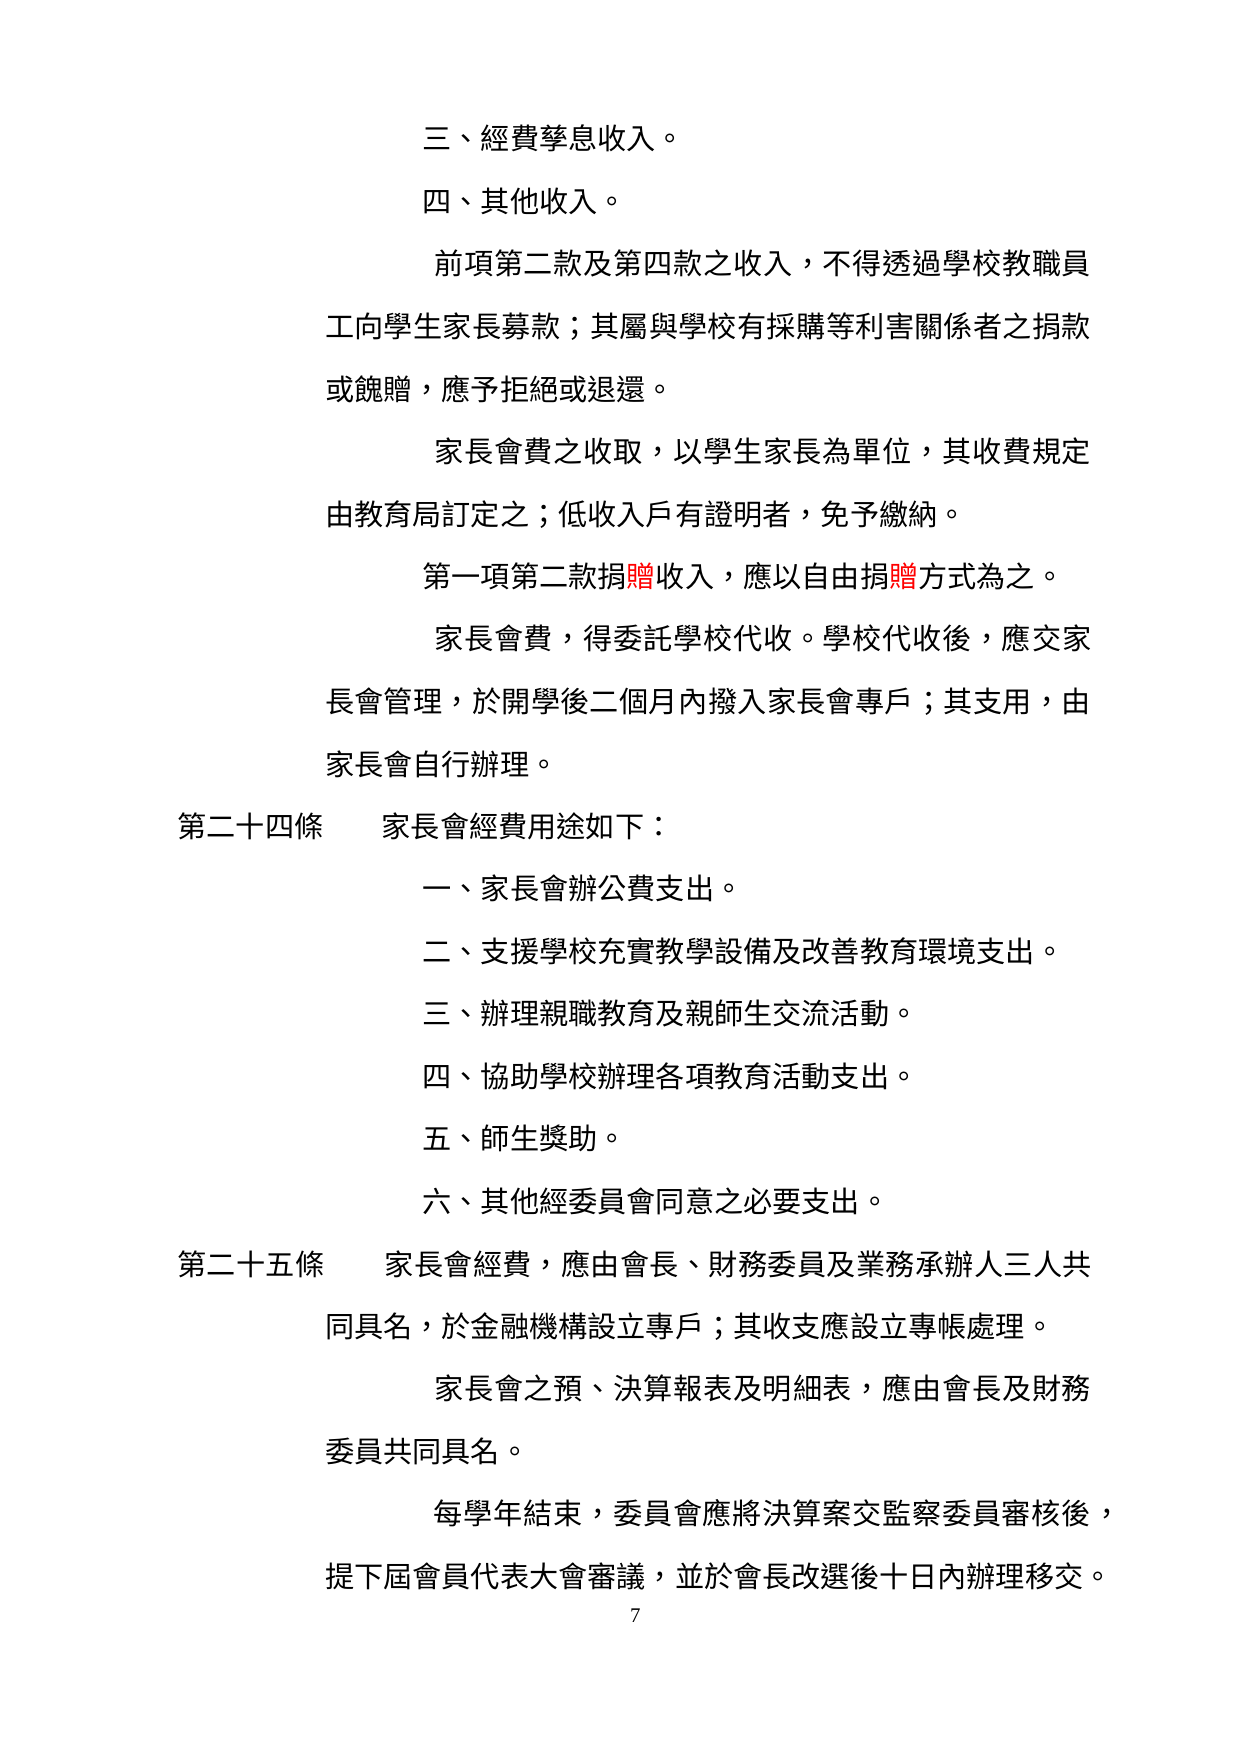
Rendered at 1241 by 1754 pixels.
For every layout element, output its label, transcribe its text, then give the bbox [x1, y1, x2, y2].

text 三、辦理親職教育及親師生交流活動。 [177, 971, 1092, 1033]
text 三、經費孳息收入。 [177, 96, 1092, 158]
text 一、家長會辦公費支出。 [177, 846, 1092, 908]
text 六、其他經委員會同意之必要支出。 [177, 1158, 1092, 1221]
text 第一項第二款捐贈收入，應以自由捐贈方式為之。 [177, 533, 1092, 596]
text 四、協助學校辦理各項教育活動支出。 [177, 1033, 1092, 1096]
text 四、其他收入。 [177, 158, 1092, 221]
text 家長會費之收取，以學生家長為單位，其收費規定由教育局訂定之；低收入戶有證明者，免予繳納。 [177, 408, 1092, 533]
text 五、師生獎助。 [177, 1096, 1092, 1158]
text 家長會費，得委託學校代收。學校代收後，應交家長會管理，於開學後二個月內撥入家長會專戶；其支用，由家長會自行辦理。 [177, 596, 1092, 783]
text 第二十五條 家長會經費，應由會長、財務委員及業務承辦人三人共同具名，於金融機構設立專戶；其收支應設立專帳處理。 [177, 1221, 1092, 1346]
text 前項第二款及第四款之收入，不得透過學校教職員工向學生家長募款；其屬與學校有採購等利害關係者之捐款或餽贈，應予拒絕或退還。 [177, 221, 1092, 408]
text 每學年結束，委員會應將決算案交監察委員審核後，提下屆會員代表大會審議，並於會長改選後十日內辦理移交。 [177, 1471, 1092, 1596]
text 家長會之預、決算報表及明細表，應由會長及財務委員共同具名。 [177, 1346, 1092, 1471]
text 二、支援學校充實教學設備及改善教育環境支出。 [177, 908, 1092, 971]
text 第二十四條 家長會經費用途如下： [177, 783, 1092, 846]
